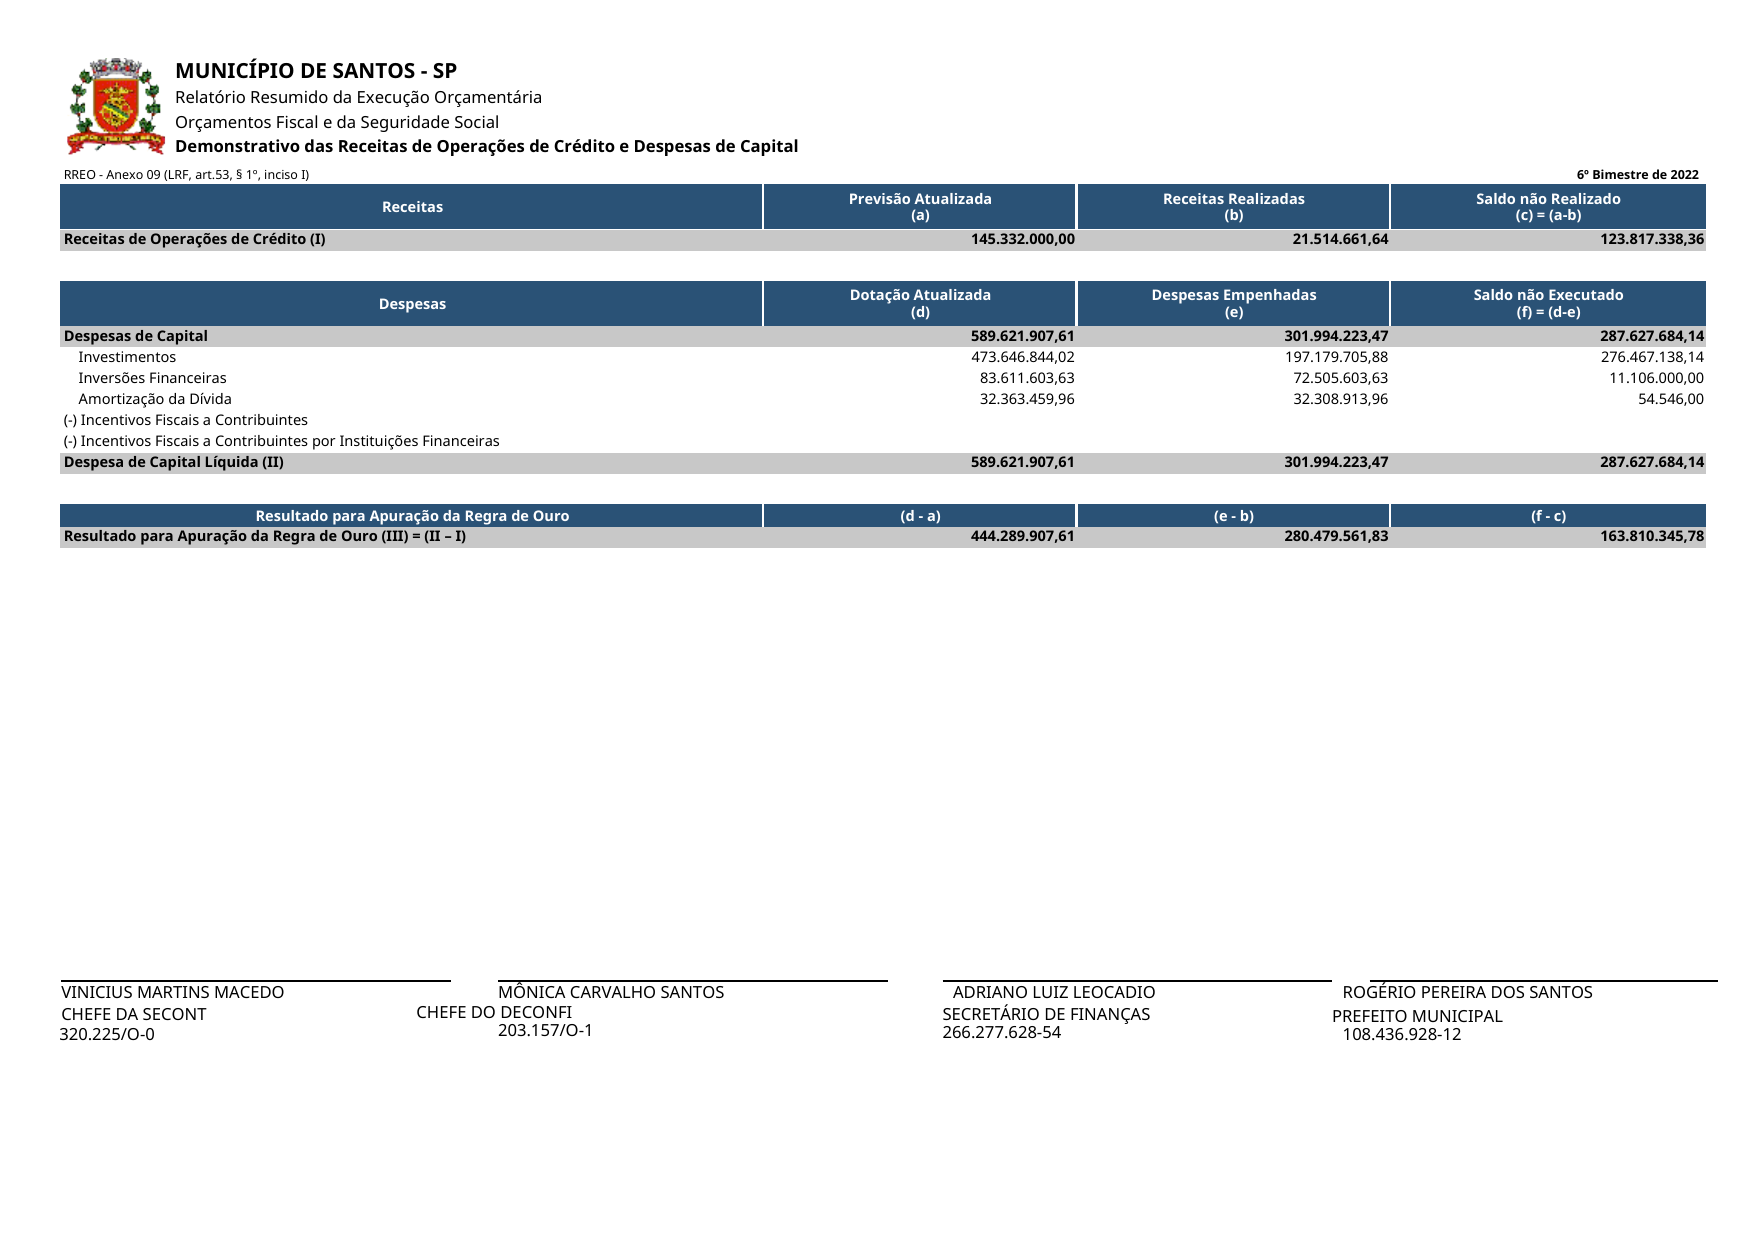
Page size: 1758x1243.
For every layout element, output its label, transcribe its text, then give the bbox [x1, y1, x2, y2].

table_cell 473.646.844,02 [763, 347, 1076, 368]
table_cell [66, 157, 166, 166]
table_header [91, 123, 100, 131]
table_cell Despesas de Capital [60, 326, 763, 347]
table_cell [1701, 166, 1706, 184]
table_cell [1575, 79, 1701, 97]
table_cell 444.289.907,61 [763, 527, 1076, 548]
table_cell 287.627.684,14 [1390, 326, 1706, 347]
table_cell [1076, 411, 1390, 432]
table_cell (d - a) [764, 504, 1075, 527]
table_cell 83.611.603,63 [763, 369, 1076, 389]
table_cell (f - c) [1391, 504, 1706, 527]
table_header [80, 83, 92, 120]
table_cell 11.106.000,00 [1390, 369, 1706, 389]
table_cell [1503, 166, 1510, 184]
table_cell Receitas Realizadas (b) [1078, 184, 1389, 229]
table_header [140, 83, 152, 119]
table_cell Saldo não Executado (f) = (d-e) [1391, 281, 1706, 326]
table_cell Saldo não Realizado (c) = (a-b) [1391, 184, 1706, 229]
table_cell [763, 411, 1076, 432]
table_cell Dotação Atualizada (d) [764, 281, 1075, 326]
table_cell RREO - Anexo 09 (LRF, art.53, § 1º, inciso I) [60, 166, 1503, 183]
table_cell Relatório Resumido da Execução Orçamentária [172, 88, 1575, 112]
table_cell (-) Incentivos Fiscais a Contribuintes por Instituições Financeiras [60, 432, 763, 453]
table_cell Despesa de Capital Líquida (II) [60, 453, 763, 474]
table_cell Receitas [60, 184, 762, 229]
table_cell Demonstrativo das Receitas de Operações de Crédito e Despesas de Capital [172, 136, 1706, 160]
table_cell 301.994.223,47 [1076, 326, 1390, 347]
table_cell 197.179.705,88 [1076, 347, 1390, 368]
table_cell Despesas [60, 281, 762, 326]
table_header [1575, 59, 1701, 77]
table_cell Receitas de Operações de Crédito (I) [60, 230, 763, 251]
table_cell [172, 160, 1706, 166]
table_cell 287.627.684,14 [1390, 453, 1706, 474]
table_cell (e - b) [1078, 504, 1389, 527]
table_header [134, 59, 166, 136]
table_cell 301.994.223,47 [1076, 453, 1390, 474]
table_cell Despesas Empenhadas (e) [1078, 281, 1389, 326]
table_cell [1390, 432, 1706, 453]
table_cell 280.479.561,83 [1076, 527, 1390, 548]
table_cell (-) Incentivos Fiscais a Contribuintes [60, 411, 763, 432]
table_cell [60, 474, 1706, 504]
table_cell Resultado para Apuração da Regra de Ouro (III) = (II – I) [60, 527, 763, 548]
table_cell [1390, 411, 1706, 432]
table_cell 21.514.661,64 [1076, 230, 1390, 251]
table_header [132, 123, 140, 131]
table_cell [60, 1029, 66, 1039]
table_cell 6º Bimestre de 2022 [1510, 166, 1701, 184]
table_cell 72.505.603,63 [1076, 369, 1390, 389]
table_cell 276.467.138,14 [1390, 347, 1706, 368]
table_header [166, 59, 172, 166]
table_cell Orçamentos Fiscal e da Seguridade Social [172, 112, 1706, 136]
table_cell Previsão Atualizada (a) [764, 184, 1075, 229]
table_cell [60, 251, 1706, 281]
table_cell Inversões Financeiras [60, 369, 763, 389]
table_cell [1701, 88, 1706, 112]
table_cell Resultado para Apuração da Regra de Ouro [60, 504, 762, 527]
table_header [66, 59, 166, 157]
table_cell 589.621.907,61 [763, 453, 1076, 474]
table_cell [1575, 97, 1701, 112]
table_header [60, 59, 66, 166]
table_header [1701, 59, 1706, 87]
table_cell 145.332.000,00 [763, 230, 1076, 251]
table_cell [60, 548, 1706, 1062]
table_cell 163.810.345,78 [1390, 527, 1706, 548]
table_cell 54.546,00 [1390, 390, 1706, 411]
table_cell 589.621.907,61 [763, 326, 1076, 347]
table_cell 32.363.459,96 [763, 390, 1076, 411]
table_cell [1076, 432, 1390, 453]
table_header MUNICÍPIO DE SANTOS - SP [172, 59, 1575, 87]
table_cell [763, 432, 1076, 453]
table_cell 32.308.913,96 [1076, 390, 1390, 411]
table_cell Amortização da Dívida [60, 390, 763, 411]
table_cell Investimentos [60, 347, 763, 368]
table_cell 123.817.338,36 [1390, 230, 1706, 251]
